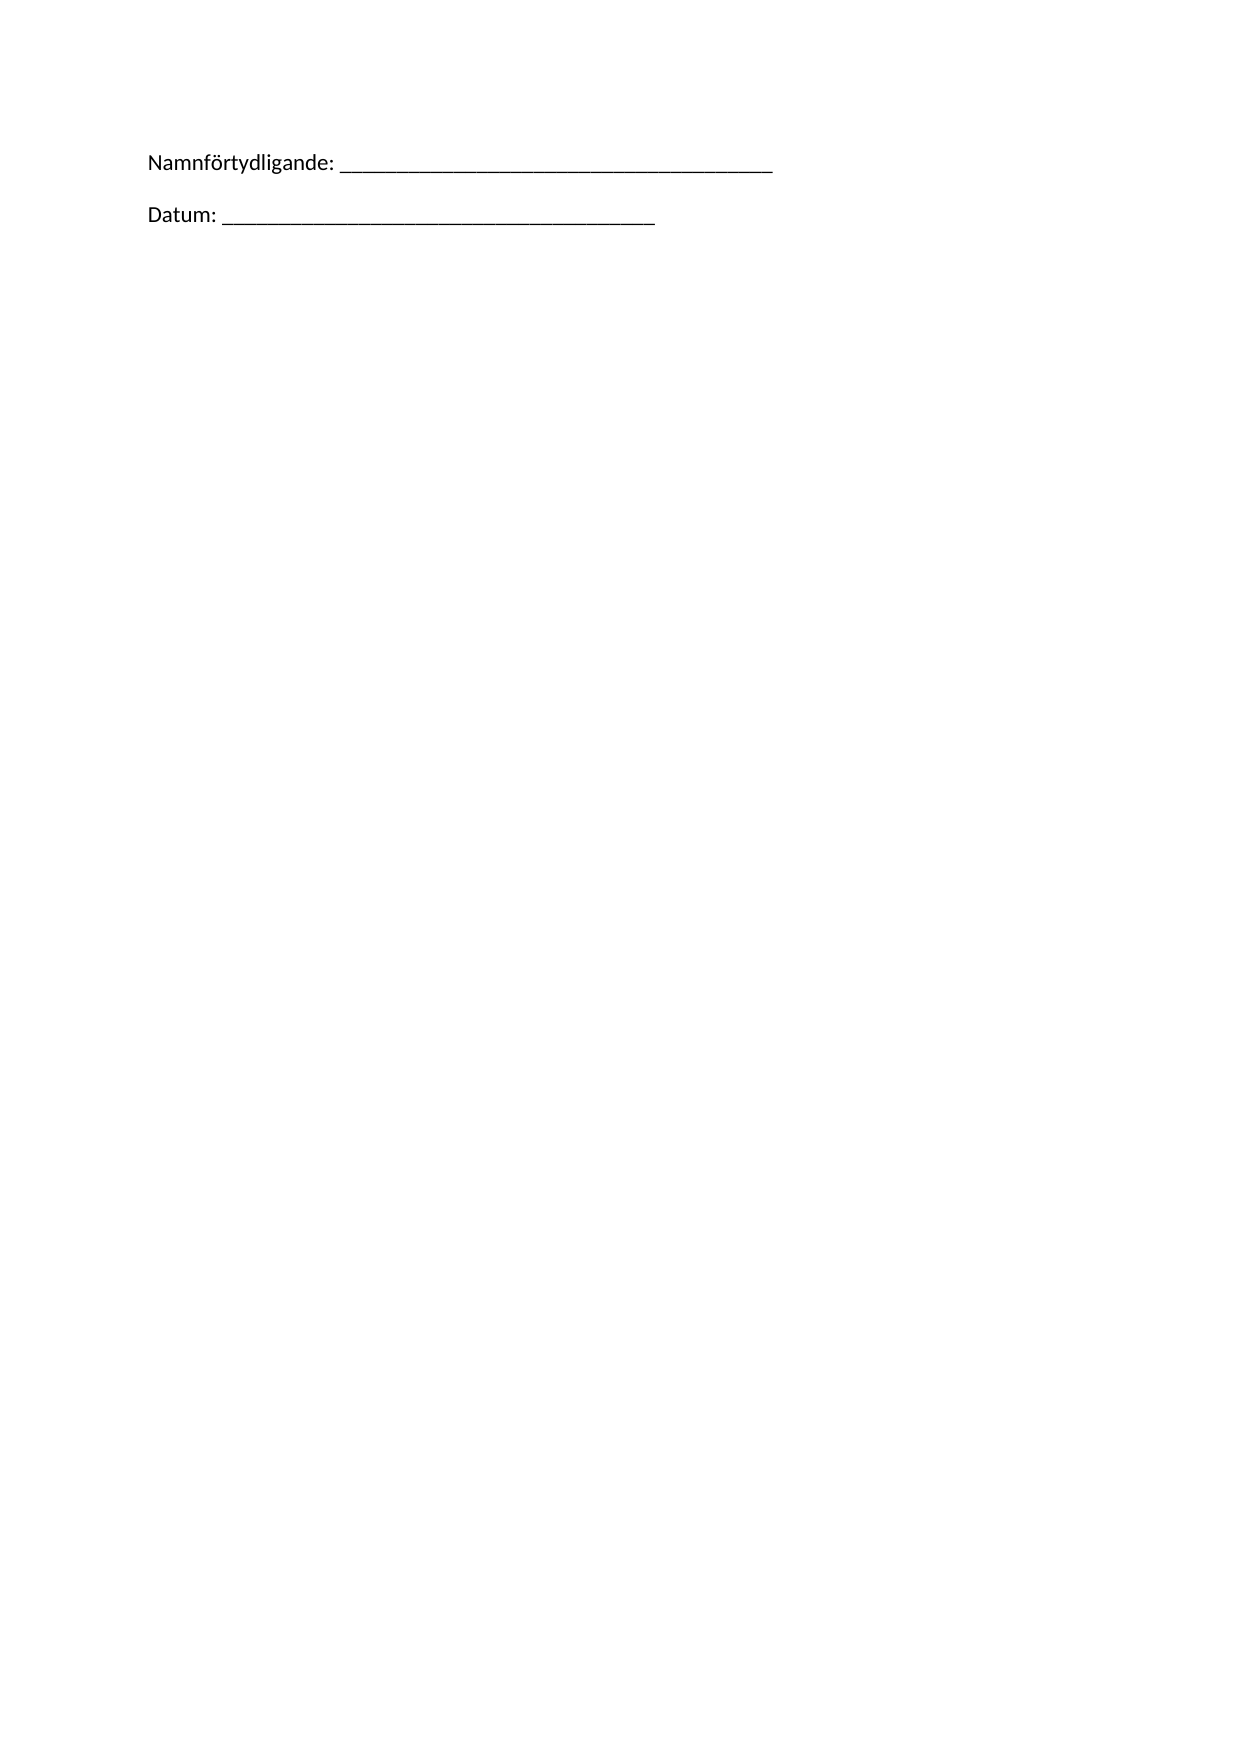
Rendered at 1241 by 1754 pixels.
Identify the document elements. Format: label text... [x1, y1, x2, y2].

text Namnförtydligande: ______________________________________ [148, 148, 1093, 176]
text Datum: ______________________________________ [148, 201, 1093, 229]
